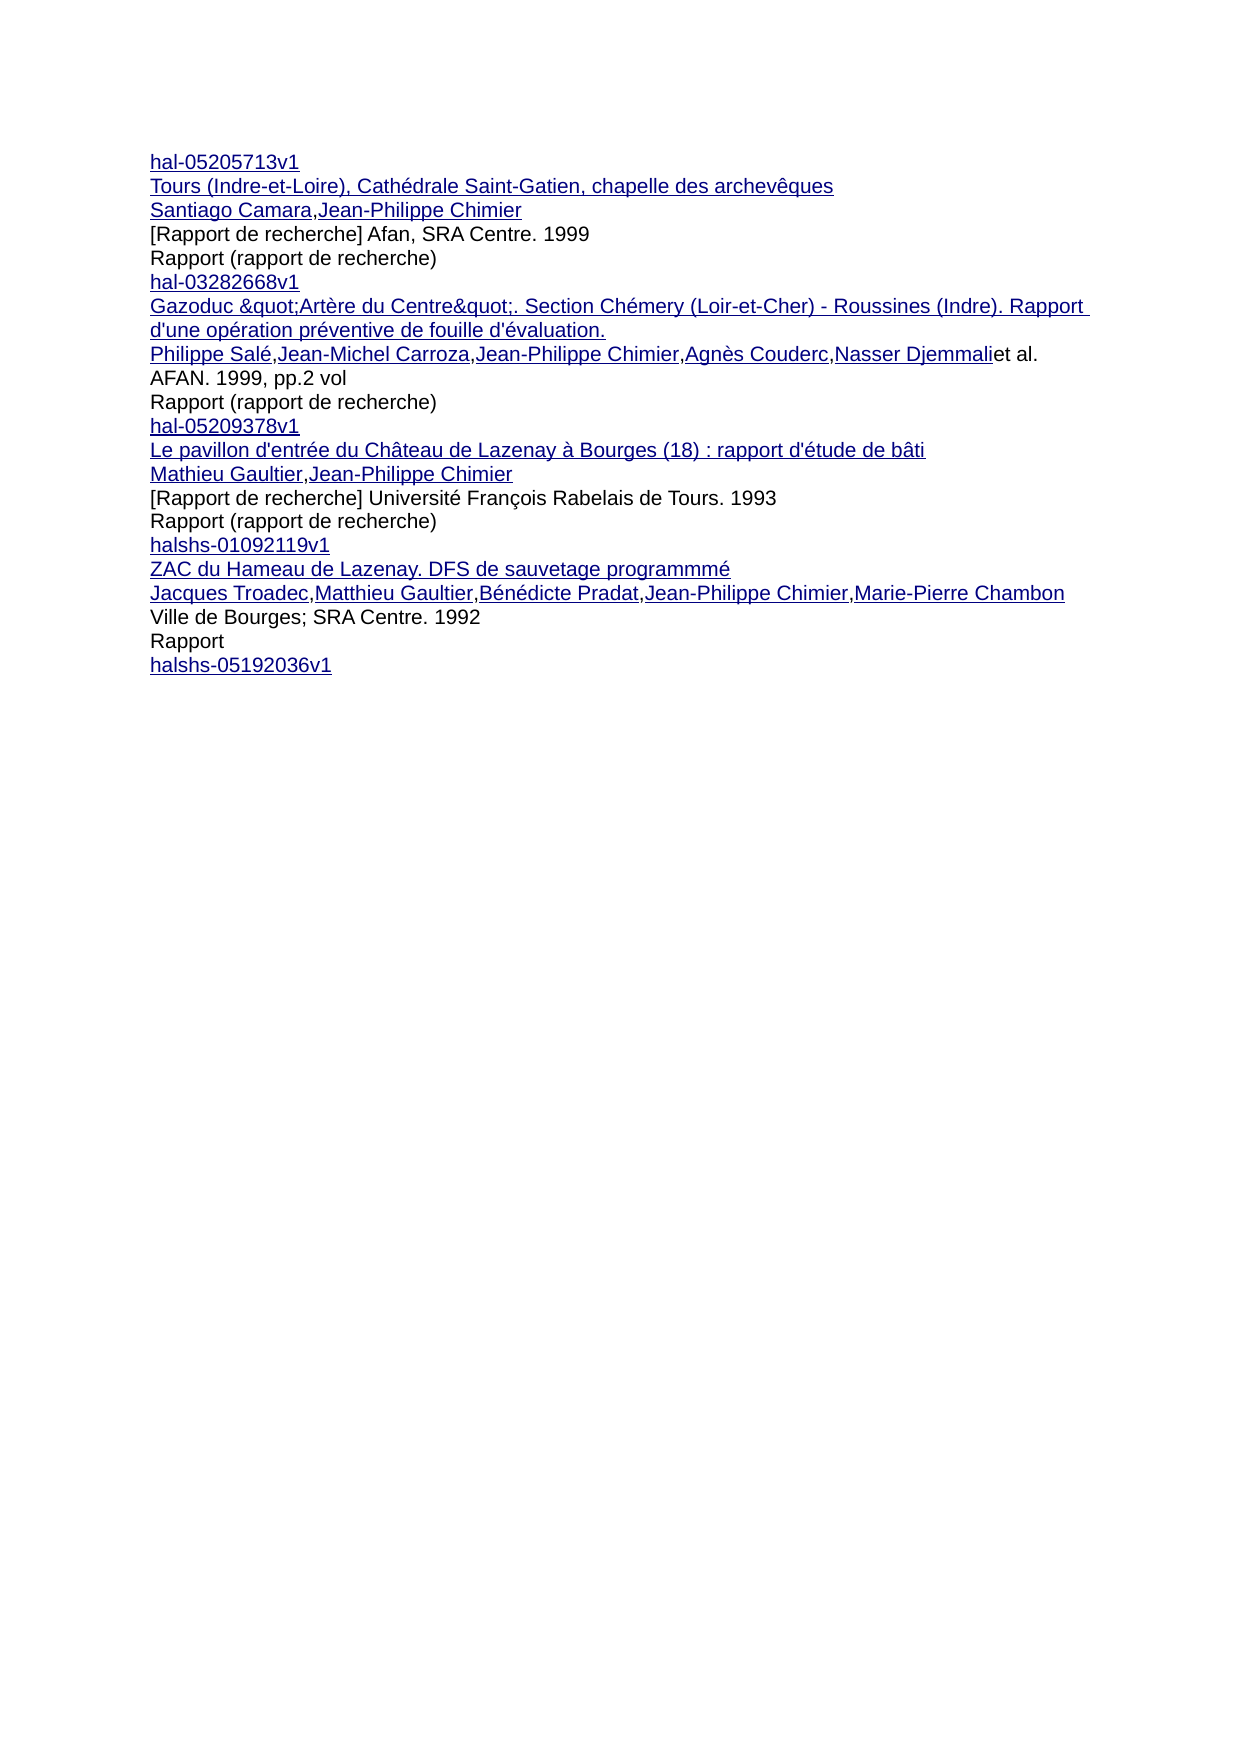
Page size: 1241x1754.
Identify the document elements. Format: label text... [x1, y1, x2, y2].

table_cell Tours (Indre-et-Loire), Cathédrale Saint-Gatien, chapelle des archevêques Santiago Camara,Jean-Philippe Chimier [Rapport de recherche] Afan, SRA Centre. 1999 Rapport (rapport de recherche) hal-03282668v1 [150, 174, 1090, 294]
table_cell Gazoduc &quot;Artère du Centre&quot;. Section Chémery (Loir-et-Cher) - Roussines (Indre). Rapport [150, 294, 1090, 315]
table_cell d'une opération préventive de fouille d'évaluation. Philippe Salé,Jean-Michel Carroza,Jean-Philippe Chimier,Agnès Couderc,Nasser Djemmaliet al. AFAN. 1999, pp.2 vol Rapport (rapport de recherche) hal-05209378v1 [150, 316, 1090, 437]
table_cell ZAC du Hameau de Lazenay. DFS de sauvetage programmmé Jacques Troadec,Matthieu Gaultier,Bénédicte Pradat,Jean-Philippe Chimier,Marie-Pierre Chambon Ville de Bourges; SRA Centre. 1992 Rapport halshs-05192036v1 [150, 557, 1090, 677]
table_cell Le pavillon d'entrée du Château de Lazenay à Bourges (18) : rapport d'étude de bâti Mathieu Gaultier,Jean-Philippe Chimier [Rapport de recherche] Université François Rabelais de Tours. 1993 Rapport (rapport de recherche) halshs-01092119v1 [150, 438, 1090, 557]
table_cell hal-05205713v1 [150, 150, 1090, 174]
